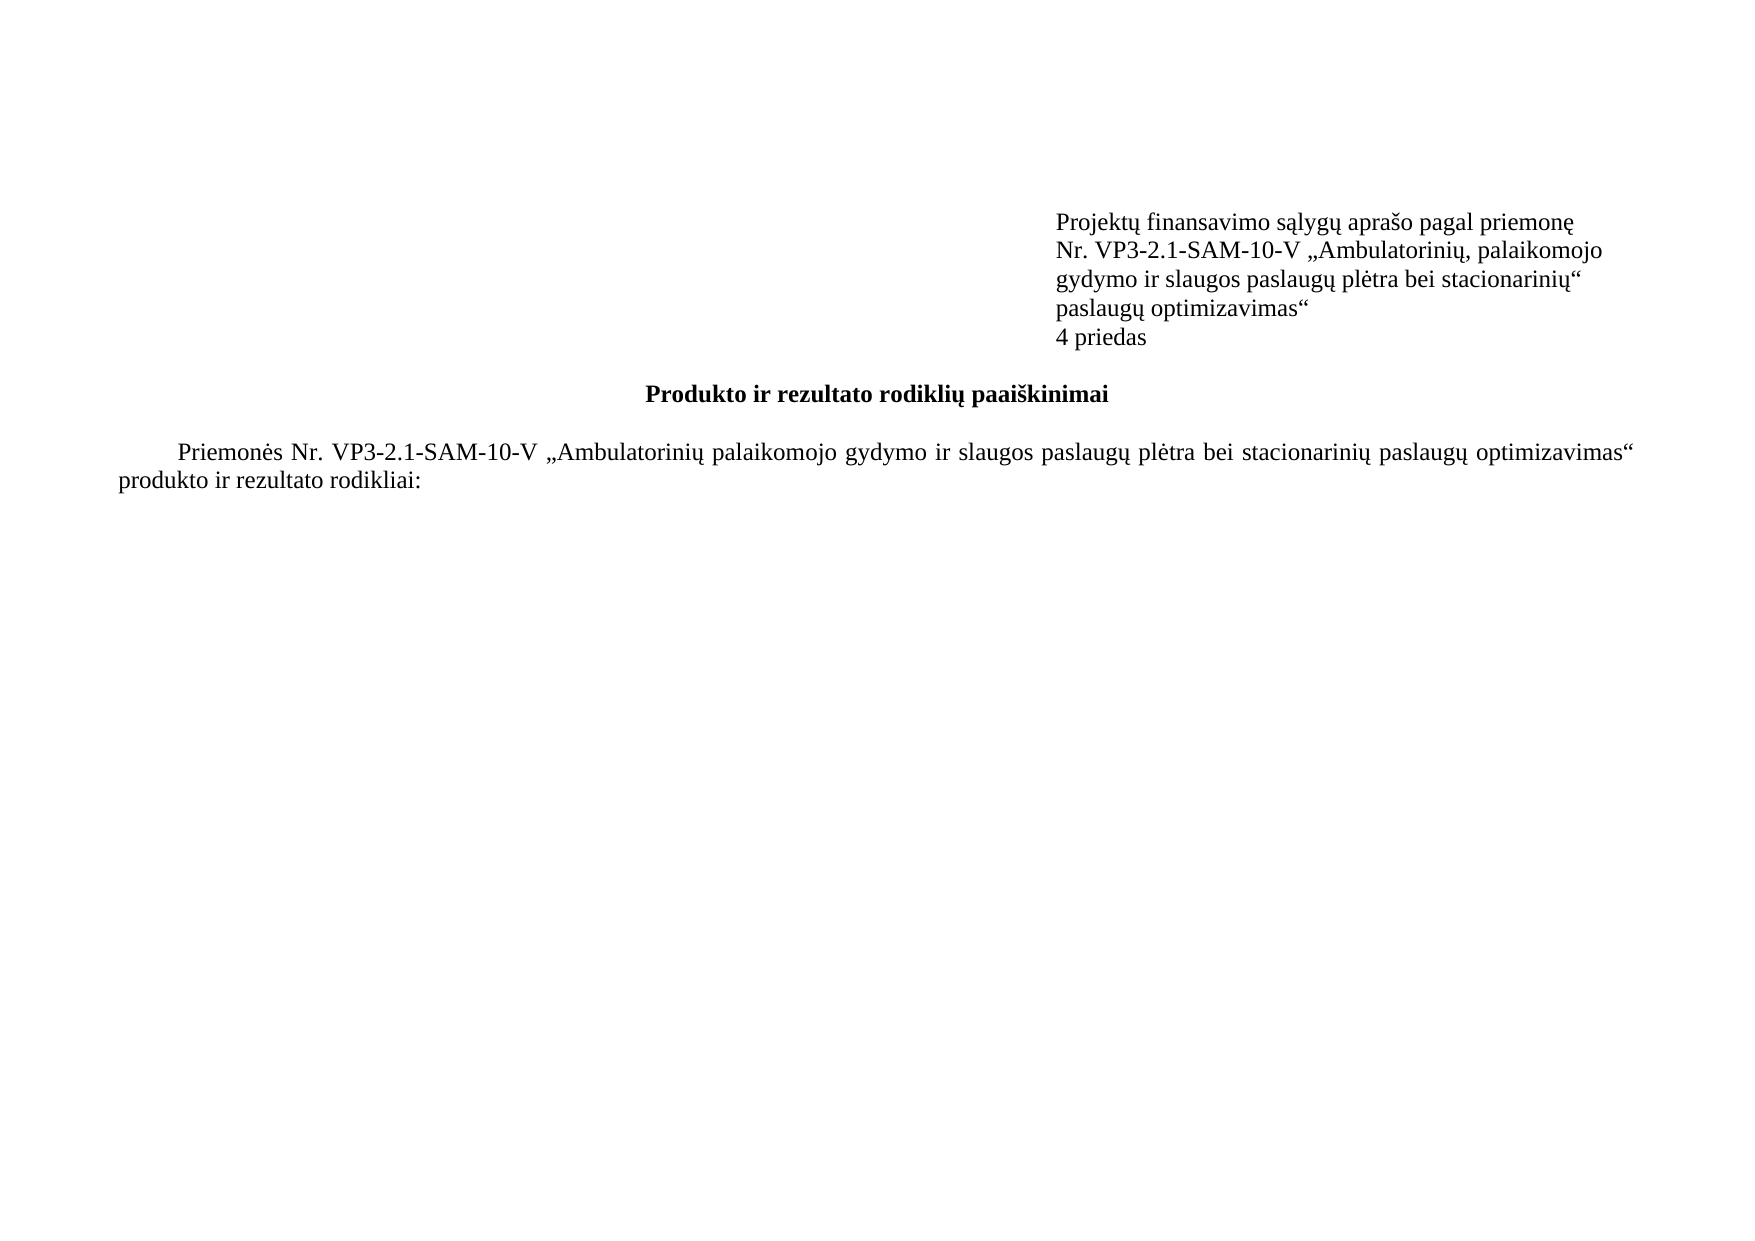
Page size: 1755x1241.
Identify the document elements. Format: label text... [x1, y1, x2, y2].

text 4 priedas [1056, 322, 1636, 350]
text Produkto ir rezultato rodiklių paaiškinimai [118, 379, 1636, 408]
text Projektų finansavimo sąlygų aprašo pagal priemonę [1056, 207, 1636, 235]
text Priemonės Nr. VP3-2.1-SAM-10-V „Ambulatorinių palaikomojo gydymo ir slaugos paslaugų plėtra bei stacionarinių paslaugų optimizavimas“ produkto ir rezultato rodikliai: [118, 437, 1636, 494]
text Nr. VP3-2.1-SAM-10-V „Ambulatorinių, palaikomojo gydymo ir slaugos paslaugų plėtra bei stacionarinių“ paslaugų optimizavimas“ [1056, 235, 1636, 322]
